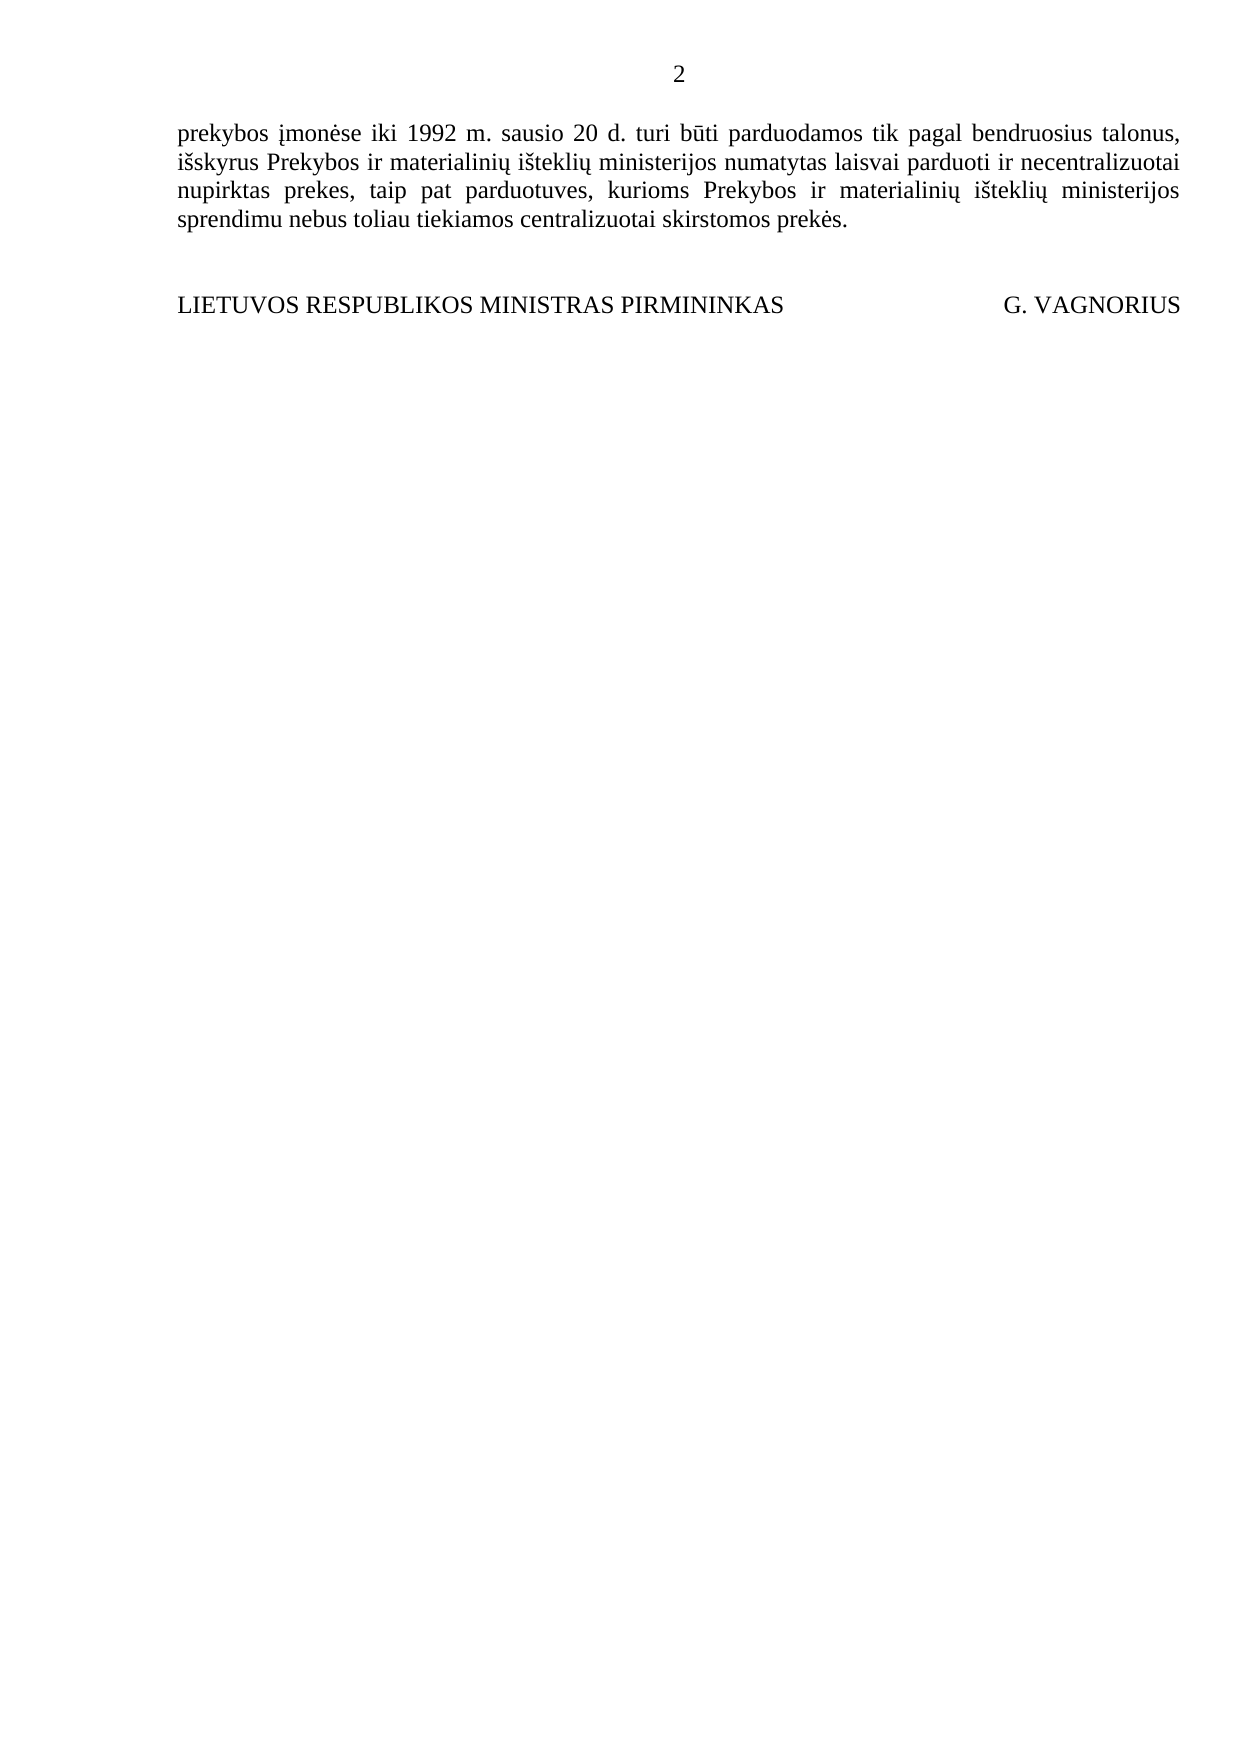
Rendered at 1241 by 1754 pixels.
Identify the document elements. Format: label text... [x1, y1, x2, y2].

text LIETUVOS RESPUBLIKOS MINISTRAS PIRMININKAS G. VAGNORIUS [177, 291, 1181, 319]
text prekybos įmonėse iki 1992 m. sausio 20 d. turi būti parduodamos tik pagal bendruosius talonus, išskyrus Prekybos ir materialinių išteklių ministerijos numatytas laisvai parduoti ir necentralizuotai nupirktas prekes, taip pat parduotuves, kurioms Prekybos ir materialinių išteklių ministerijos sprendimu nebus toliau tiekiamos centralizuotai skirstomos prekės. [177, 118, 1181, 233]
